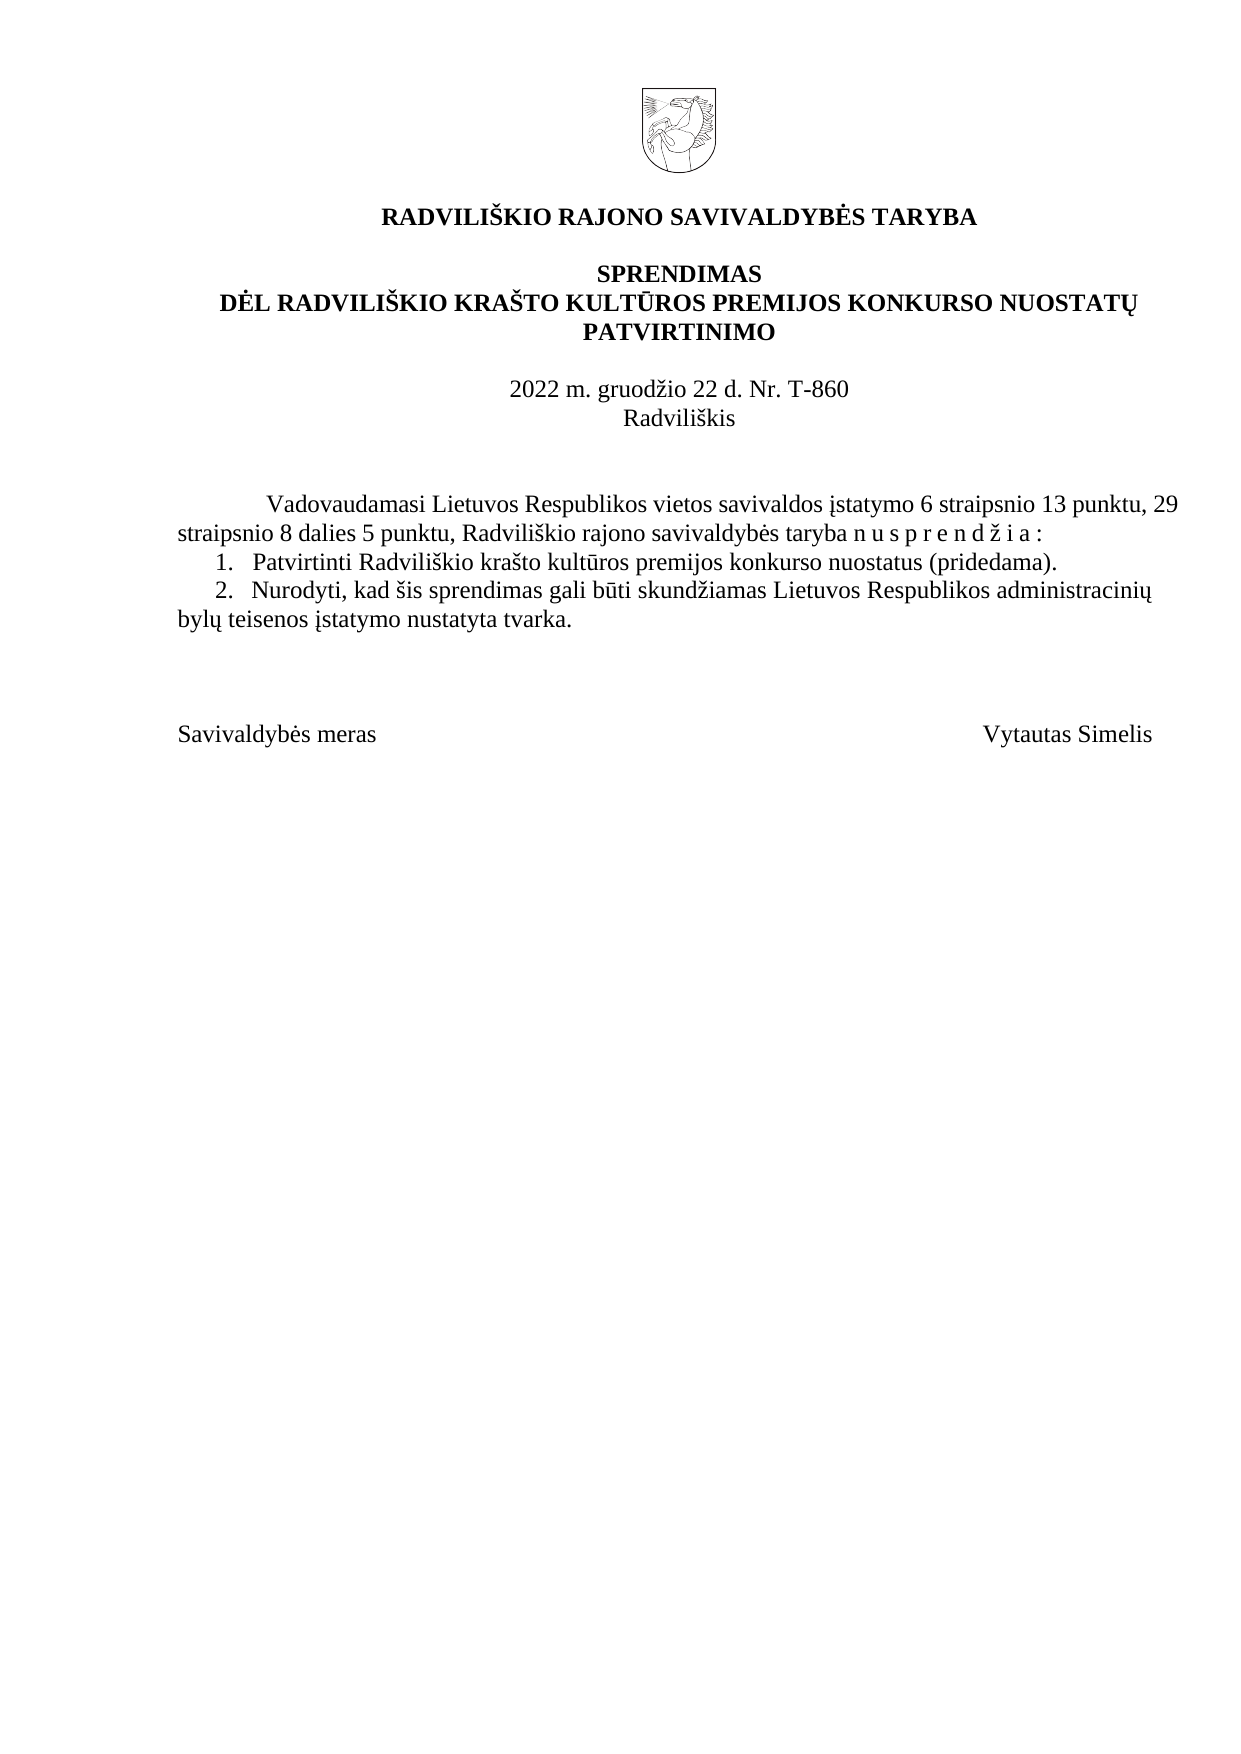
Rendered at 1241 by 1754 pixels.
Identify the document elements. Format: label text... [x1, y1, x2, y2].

text 2022 m. gruodžio 22 d. Nr. T-860 [177, 374, 1181, 403]
text Savivaldybės meras Vytautas Simelis [177, 719, 1181, 748]
text Vadovaudamasi Lietuvos Respublikos vietos savivaldos įstatymo 6 straipsnio 13 punktu, 29 straipsnio 8 dalies 5 punktu, Radviliškio rajono savivaldybės taryba nusprendžia: [177, 489, 1181, 547]
subtitle RADVILIŠKIO RAJONO SAVIVALDYBĖS TARYBA [177, 202, 1181, 231]
text 1. Patvirtinti Radviliškio krašto kultūros premijos konkurso nuostatus (pridedama). [215, 547, 1181, 576]
text DĖL radviliškio krašto kultūros premijoS konkurso NUOSTATŲ patvirtinimo [177, 288, 1181, 346]
text SPRENDIMAS [177, 259, 1181, 288]
text Radviliškis [177, 403, 1181, 432]
text 2. Nurodyti, kad šis sprendimas gali būti skundžiamas Lietuvos Respublikos administracinių bylų teisenos įstatymo nustatyta tvarka. [177, 576, 1181, 633]
